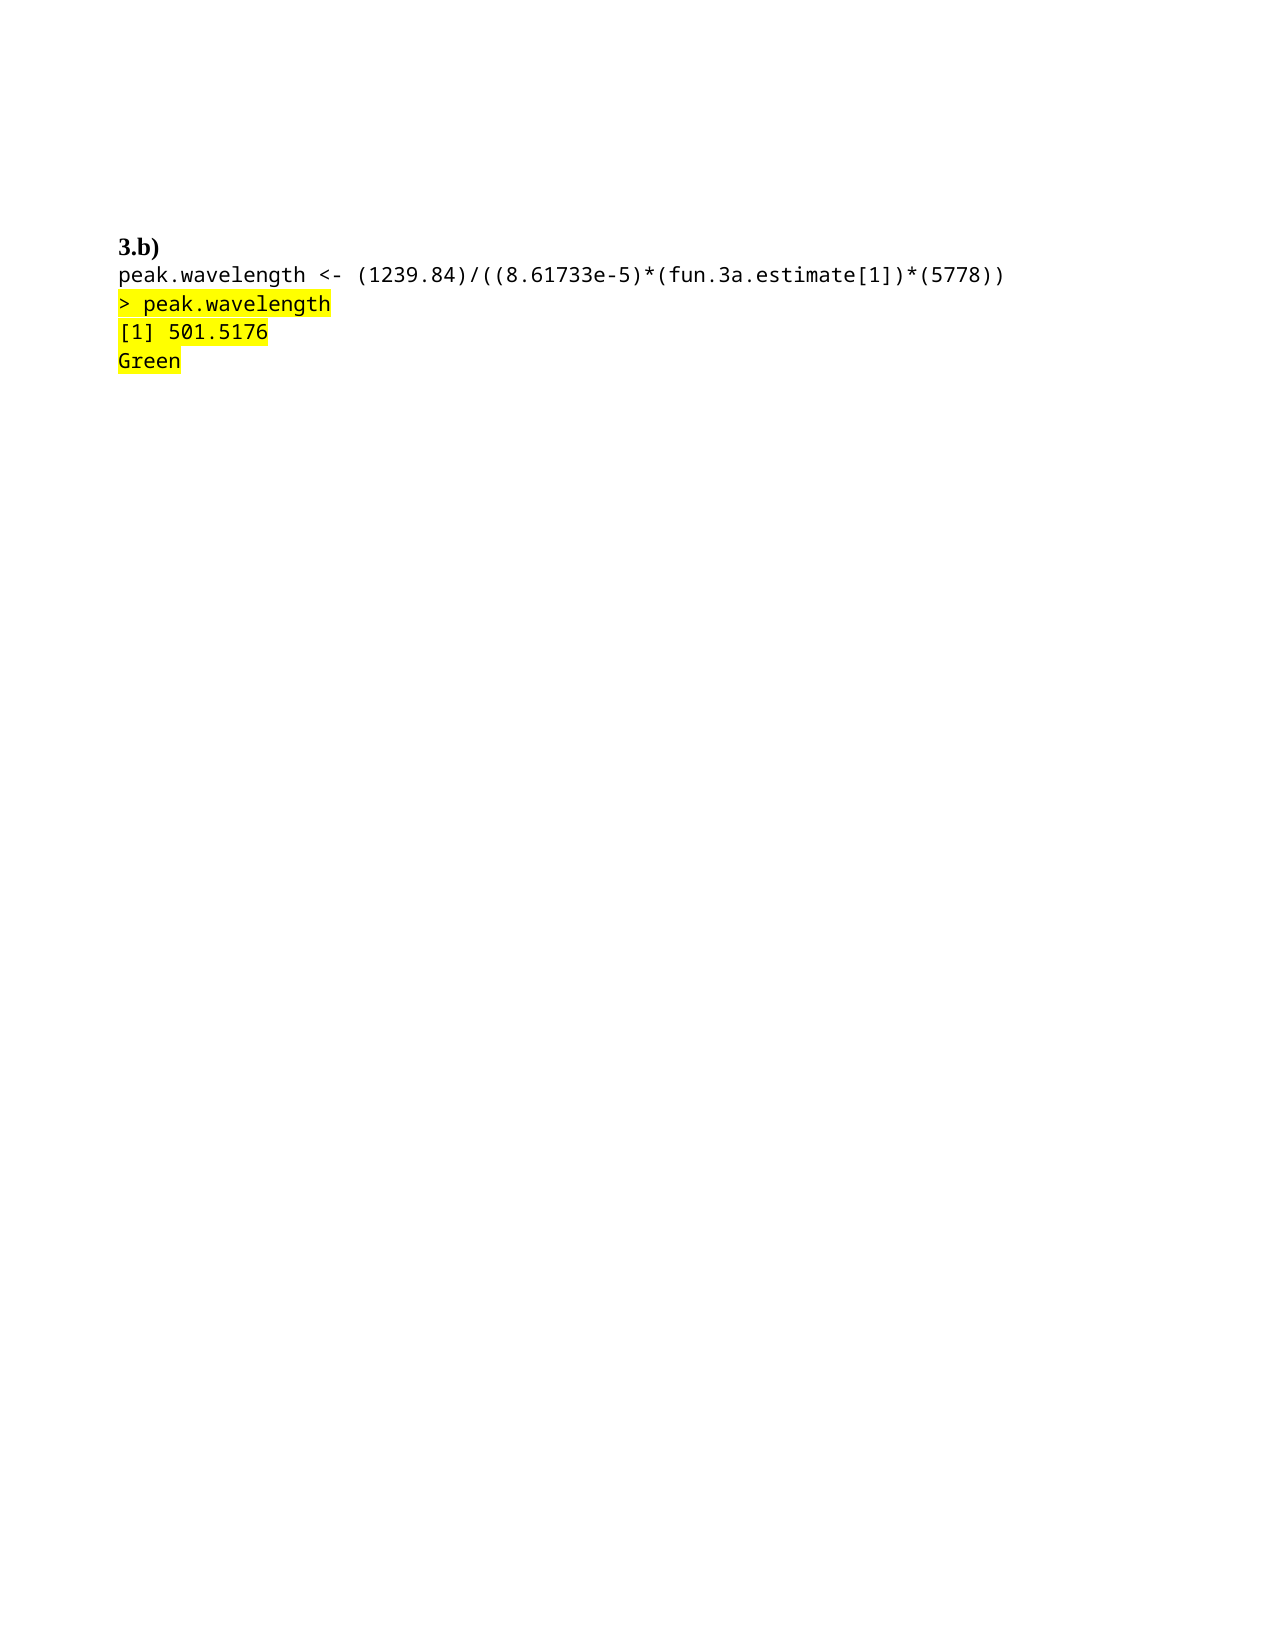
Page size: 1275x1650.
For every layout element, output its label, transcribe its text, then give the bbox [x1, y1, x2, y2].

text > peak.wavelength [118, 289, 1157, 317]
text peak.wavelength <- (1239.84)/((8.61733e-5)*(fun.3a.estimate[1])*(5778)) [118, 261, 1157, 289]
text [1] 501.5176 [118, 317, 1157, 346]
text 3.b) [118, 232, 1157, 261]
text Green [118, 346, 1157, 374]
